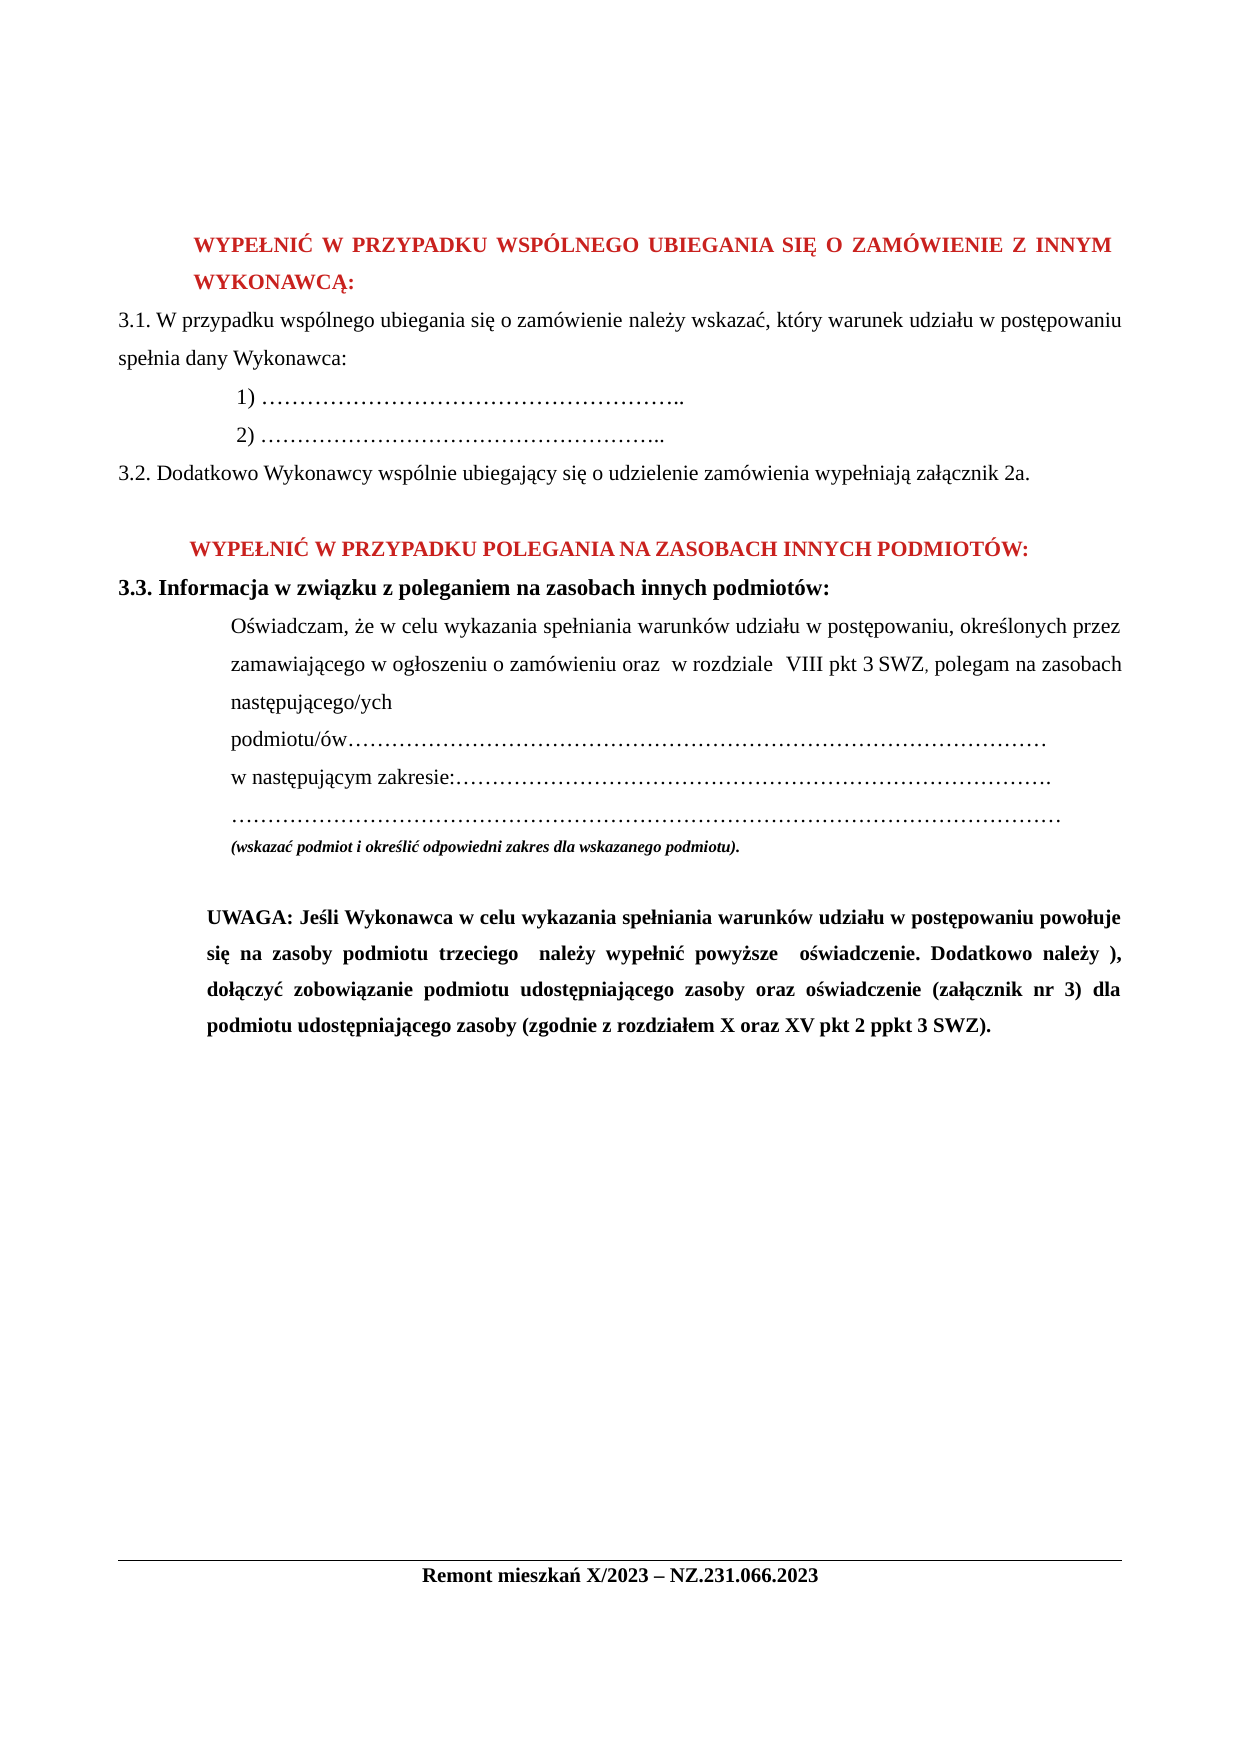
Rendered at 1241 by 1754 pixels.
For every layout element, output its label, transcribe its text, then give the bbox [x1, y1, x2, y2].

text Remont mieszkań X/2023 – NZ.231.066.2023 [118, 1561, 1122, 1587]
list 3.3. Informacja w związku z poleganiem na zasobach innych podmiotów: [118, 573, 1122, 600]
list 3.2. Dodatkowo Wykonawcy wspólnie ubiegający się o udzielenie zamówienia wypełniają załącznik 2a. [118, 460, 1122, 485]
list 2) ……………………………………………….. [201, 422, 1122, 447]
text WYPEŁNIĆ W PRZYPADKU POLEGANIA NA ZASOBACH INNYCH PODMIOTÓW: [6, 536, 1122, 561]
list WYPEŁNIĆ W PRZYPADKU WSPÓLNEGO UBIEGANIA SIĘ O ZAMÓWIENIE Z INNYM WYKONAWCĄ: [0, 232, 1122, 294]
list UWAGA: Jeśli Wykonawca w celu wykazania spełniania warunków udziału w postępowaniu powołuje się na zasoby podmiotu trzeciego należy wypełnić powyższe oświadczenie. Dodatkowo należy ), dołączyć zobowiązanie podmiotu udostępniającego zasoby oraz oświadczenie (załącznik nr 3) dla podmiotu udostępniającego zasoby (zgodnie z rozdziałem X oraz XV pkt 2 ppkt 3 SWZ). [207, 905, 1122, 1037]
list 3.1. W przypadku wspólnego ubiegania się o zamówienie należy wskazać, który warunek udziału w postępowaniu spełnia dany Wykonawca: [118, 307, 1122, 370]
list Oświadczam, że w celu wykazania spełniania warunków udziału w postępowaniu, określonych przez zamawiającego w ogłoszeniu o zamówieniu oraz w rozdziale VIII pkt 3 SWZ, polegam na zasobach następującego/ych podmiotu/ów…………………………………………………………………………………… [193, 613, 1122, 752]
list 1) ……………………………………………….. [201, 383, 1122, 409]
list w następującym zakresie:………………………………………………………………………. ……………………………………………………………………………………………………(wskazać podmiot i określić odpowiedni zakres dla wskazanego podmiotu). [193, 764, 1122, 856]
